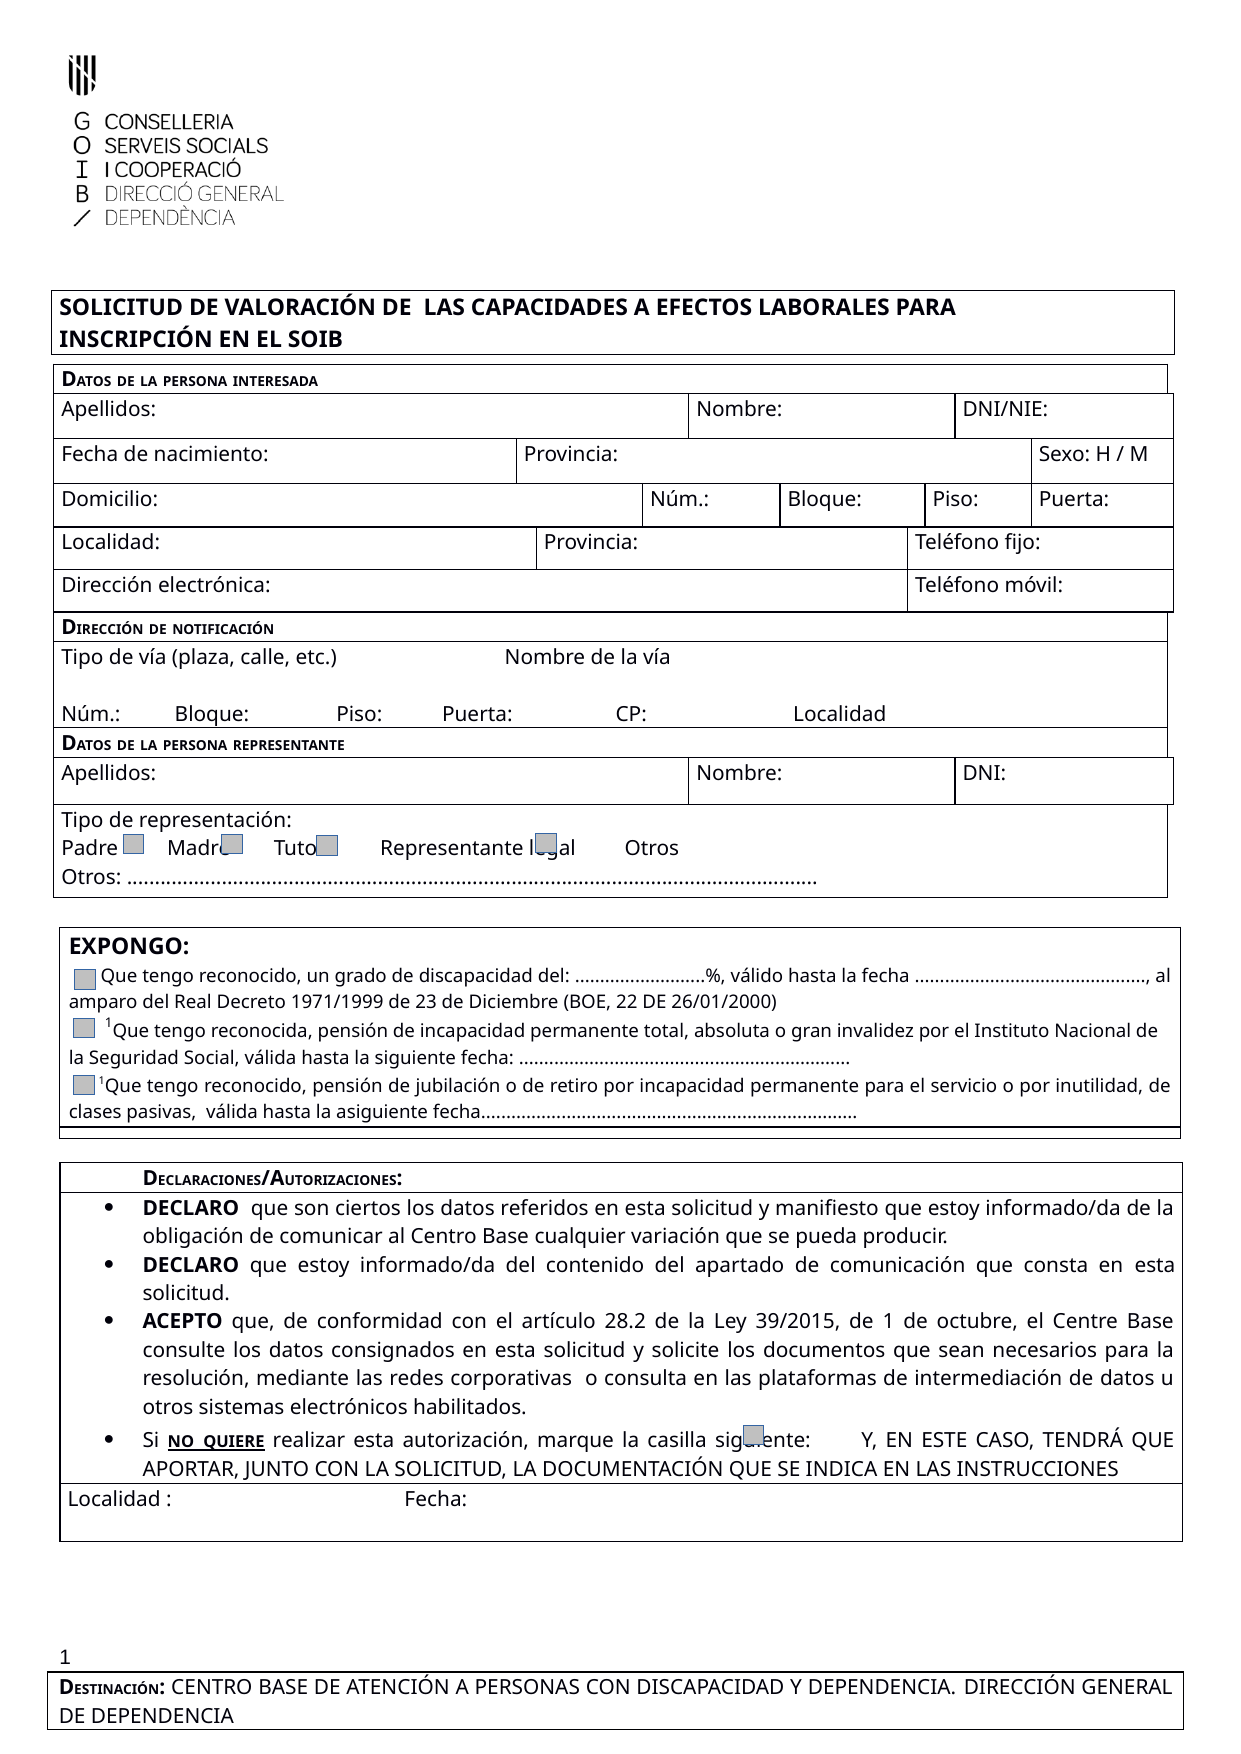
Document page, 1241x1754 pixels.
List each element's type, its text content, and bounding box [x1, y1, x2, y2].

table_cell Fecha de nacimiento: [54, 439, 516, 483]
text Que tengo reconocido, un grado de discapacidad del: ..........................%, válido hasta la fecha .............................................., al amparo del Real Decreto 1971/1999 de 23 de Diciembre (BOE, 22 DE 26/01/2000) [60, 958, 1180, 1010]
table_cell Datos de la persona representante [54, 728, 1167, 757]
table_cell Localidad : Fecha: [61, 1484, 1182, 1541]
table_header [1168, 364, 1173, 393]
table_cell DNI/NIE: [956, 394, 1173, 438]
table_cell [1168, 805, 1173, 897]
table_cell Nombre: [689, 394, 954, 438]
table_cell Dirección electrónica: [54, 570, 907, 611]
table_header Datos de la persona interesada [54, 365, 1167, 393]
picture [59, 48, 294, 233]
table_cell Localidad: [54, 528, 536, 569]
table_header [60, 1128, 1180, 1138]
table_cell [1168, 641, 1173, 727]
table_cell Apellidos: [54, 758, 688, 804]
table_cell Sexo: H / M [1032, 439, 1173, 483]
table_cell Bloque: [781, 484, 924, 526]
table_cell Tipo de representación: Padre Madre Tutor Representante legal Otros Otros: ............................................................................................................................ [54, 805, 1167, 897]
table_cell Provincia: [517, 439, 1031, 483]
table_cell Apellidos: [54, 394, 688, 438]
table_cell [1168, 727, 1173, 757]
table_cell DNI: [956, 758, 1173, 804]
table_cell Provincia: [537, 528, 907, 569]
text Que tengo reconocida, pensión de incapacidad permanente total, absoluta o gran invalidez por el Instituto Nacional de la Seguridad Social, válida hasta la siguiente fecha: .................................................................. [60, 1010, 1180, 1067]
table_cell [1168, 613, 1173, 641]
table_cell Puerta: [1032, 484, 1173, 526]
table_header SOLICITUD DE VALORACIÓN DE LAS CAPACIDADES A EFECTOS LABORALES PARA INSCRIPCIÓN EN EL SOIB [52, 291, 981, 354]
table_cell Domicilio: [54, 484, 642, 526]
table_cell Piso: [926, 484, 1031, 526]
table_cell DECLARO que son ciertos los datos referidos en esta solicitud y manifiesto que estoy informado/da de la obligación de comunicar al Centro Base cualquier variación que se pueda producir. DECLARO que estoy informado/da del contenido del apartado de comunicación que consta en esta solicitud. ACEPTO que, de conformidad con el artículo 28.2 de la Ley 39/2015, de 1 de octubre, el Centre Base consulte los datos consignados en esta solicitud y solicite los documentos que sean necesarios para la resolución, mediante las redes corporativas o consulta en las plataformas de intermediación de datos u otros sistemas electrónicos habilitados. Si no quiere realizar esta autorización, marque la casilla siguiente: Y, EN ESTE CASO, TENDRÁ QUE APORTAR, JUNTO CON LA SOLICITUD, LA DOCUMENTACIÓN QUE SE INDICA EN LAS INSTRUCCIONES [61, 1193, 1182, 1483]
table_cell Tipo de vía (plaza, calle, etc.) Nombre de la vía Núm.: Bloque: Piso: Puerta: CP: Localidad [54, 642, 1167, 727]
table_cell Teléfono móvil: [908, 570, 1173, 611]
table_header Declaraciones/Autorizaciones: [61, 1163, 1182, 1192]
table_header [981, 291, 1174, 354]
table_header [59, 1139, 1181, 1162]
table_cell Teléfono fijo: [908, 528, 1173, 569]
table_cell Dirección de notificación [54, 613, 1167, 641]
table_cell Nombre: [689, 758, 954, 804]
text EXPONGO: [60, 928, 1180, 958]
table_cell Núm.: [643, 484, 779, 526]
text 1Que tengo reconocido, pensión de jubilación o de retiro por incapacidad permanente para el servicio o por inutilidad, de clases pasivas, válida hasta la asiguiente fecha........................................................................... [60, 1067, 1180, 1126]
